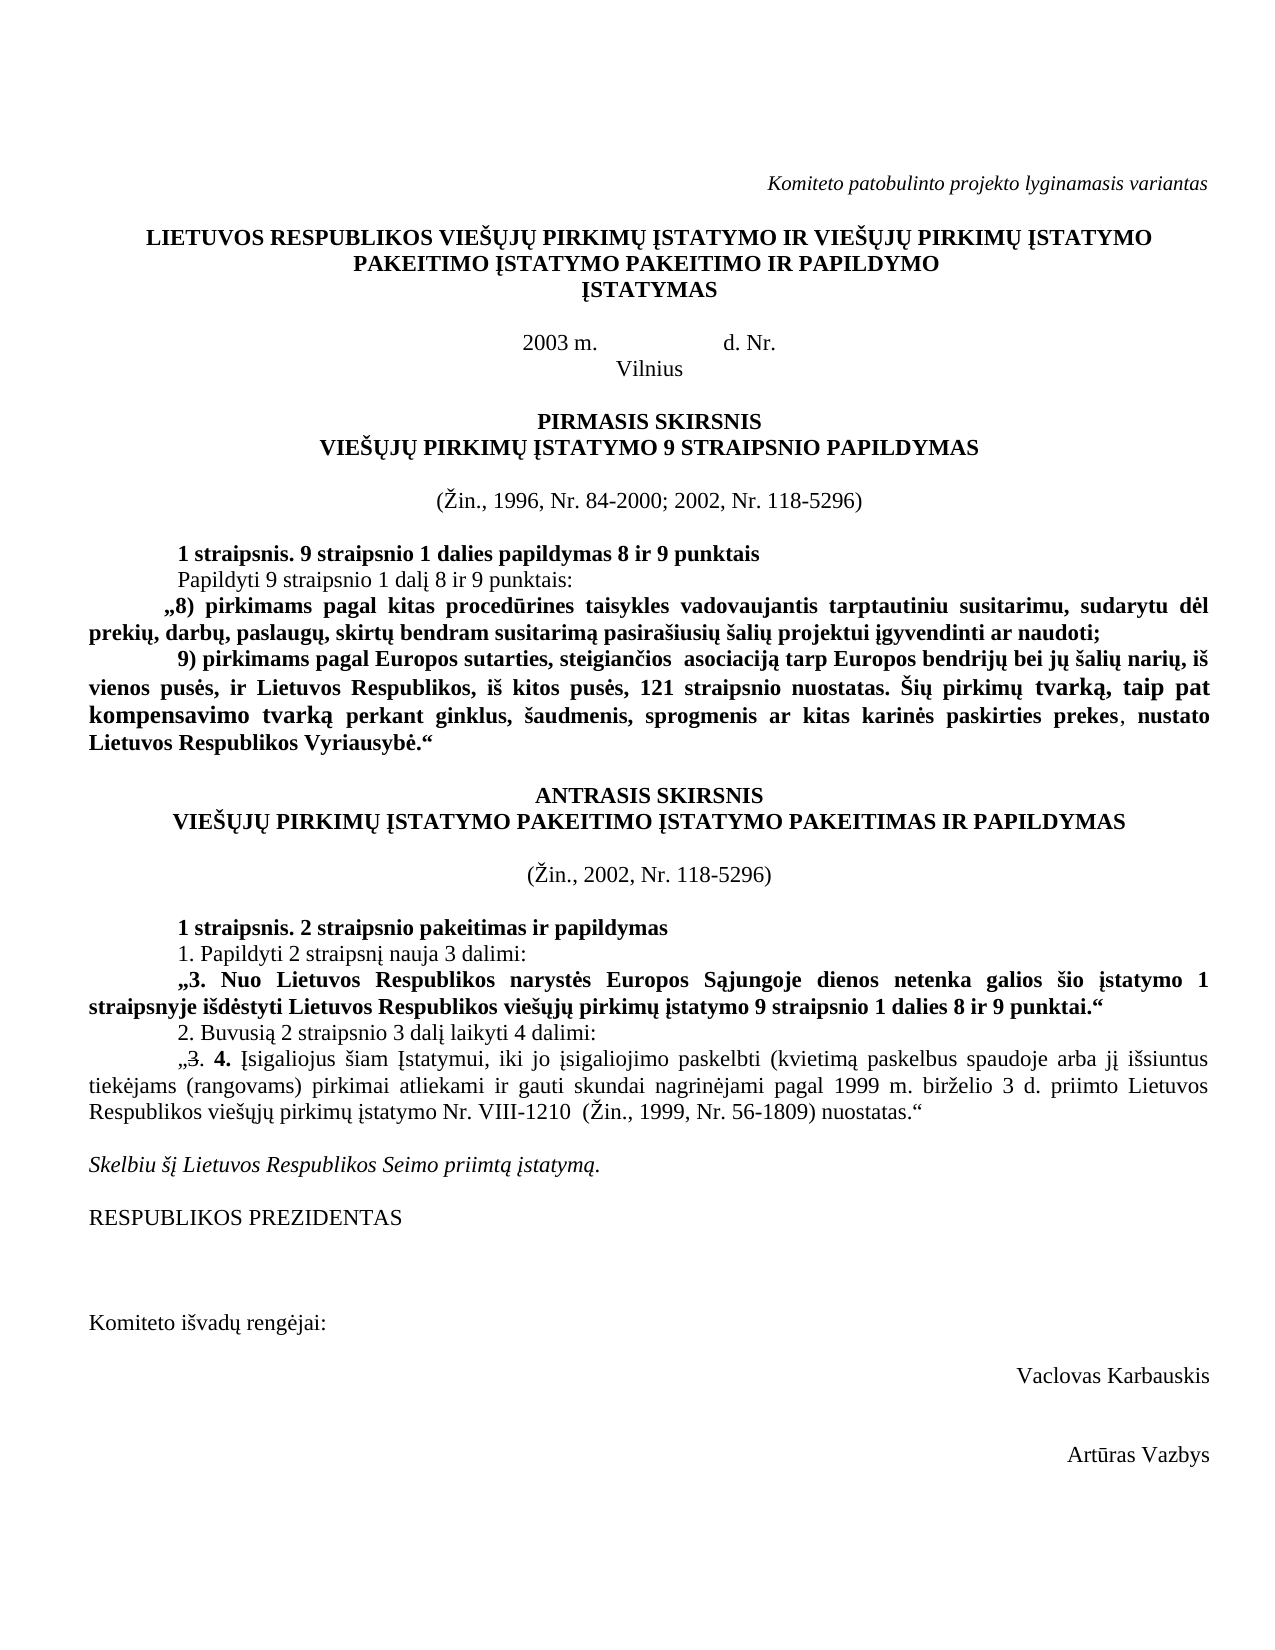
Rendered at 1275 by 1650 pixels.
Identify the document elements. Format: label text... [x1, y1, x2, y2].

text 2003 m. d. Nr. [89, 329, 1210, 355]
text PIRMASIS SKIRSNIS [89, 408, 1210, 434]
text Komiteto išvadų rengėjai: [89, 1309, 1210, 1335]
text Artūras Vazbys [89, 1441, 1210, 1467]
subtitle Komiteto patobulinto projekto lyginamasis variantas [89, 171, 1210, 195]
text LIETUVOS RESPUBLIKOS VIEŠŲJŲ PIRKIMŲ ĮSTATYMO IR VIEŠŲJŲ PIRKIMŲ ĮSTATYMO PAKEITIMO ĮSTATYMO PAKEITIMO IR PAPILDYMO [89, 224, 1210, 276]
text 1 straipsnis. 9 straipsnio 1 dalies papildymas 8 ir 9 punktais [89, 540, 1210, 566]
text „3. 4. Įsigaliojus šiam Įstatymui, iki jo įsigaliojimo paskelbti (kvietimą paskelbus spaudoje arba jį išsiuntus tiekėjams (rangovams) pirkimai atliekami ir gauti skundai nagrinėjami pagal 1999 m. birželio 3 d. priimto Lietuvos Respublikos viešųjų pirkimų įstatymo Nr. VIII-1210 (Žin., 1999, Nr. 56-1809) nuostatas.“ [89, 1045, 1210, 1124]
subtitle ANTRASIS SKIRSNIS [89, 782, 1210, 808]
subtitle VIEŠŲJŲ PIRKIMŲ ĮSTATYMO PAKEITIMO ĮSTATYMO PAKEITIMAS IR PAPILDYMAS [89, 808, 1210, 834]
text Vilnius [89, 355, 1210, 382]
text Papildyti 9 straipsnio 1 dalį 8 ir 9 punktais: [89, 566, 1210, 593]
text Skelbiu šį Lietuvos Respublikos Seimo priimtą įstatymą. [89, 1151, 1210, 1177]
text VIEŠŲJŲ PIRKIMŲ ĮSTATYMO 9 STRAIPSNIO PAPILDYMAS [89, 434, 1210, 461]
text 2. Buvusią 2 straipsnio 3 dalį laikyti 4 dalimi: [89, 1019, 1210, 1045]
text RESPUBLIKOS PREZIDENTAS [89, 1203, 1210, 1230]
text 9) pirkimams pagal Europos sutarties, steigiančios asociaciją tarp Europos bendrijų bei jų šalių narių, iš vienos pusės, ir Lietuvos Respublikos, iš kitos pusės, 121 straipsnio nuostatas. Šių pirkimų tvarką, taip pat kompensavimo tvarką perkant ginklus, šaudmenis, sprogmenis ar kitas karinės paskirties prekes, nustato Lietuvos Respublikos Vyriausybė.“ [89, 645, 1210, 756]
text Vaclovas Karbauskis [89, 1362, 1210, 1388]
text 1. Papildyti 2 straipsnį nauja 3 dalimi: [89, 940, 1210, 966]
text „8) pirkimams pagal kitas procedūrines taisykles vadovaujantis tarptautiniu susitarimu, sudarytu dėl prekių, darbų, paslaugų, skirtų bendram susitarimą pasirašiusių šalių projektui įgyvendinti ar naudoti; [89, 593, 1210, 645]
text (Žin., 2002, Nr. 118-5296) [89, 861, 1210, 887]
text ĮSTATYMAS [89, 276, 1210, 303]
text (Žin., 1996, Nr. 84-2000; 2002, Nr. 118-5296) [89, 487, 1210, 513]
text 1 straipsnis. 2 straipsnio pakeitimas ir papildymas [89, 914, 1210, 940]
text „3. Nuo Lietuvos Respublikos narystės Europos Sąjungoje dienos netenka galios šio įstatymo 1 straipsnyje išdėstyti Lietuvos Respublikos viešųjų pirkimų įstatymo 9 straipsnio 1 dalies 8 ir 9 punktai.“ [89, 966, 1210, 1019]
